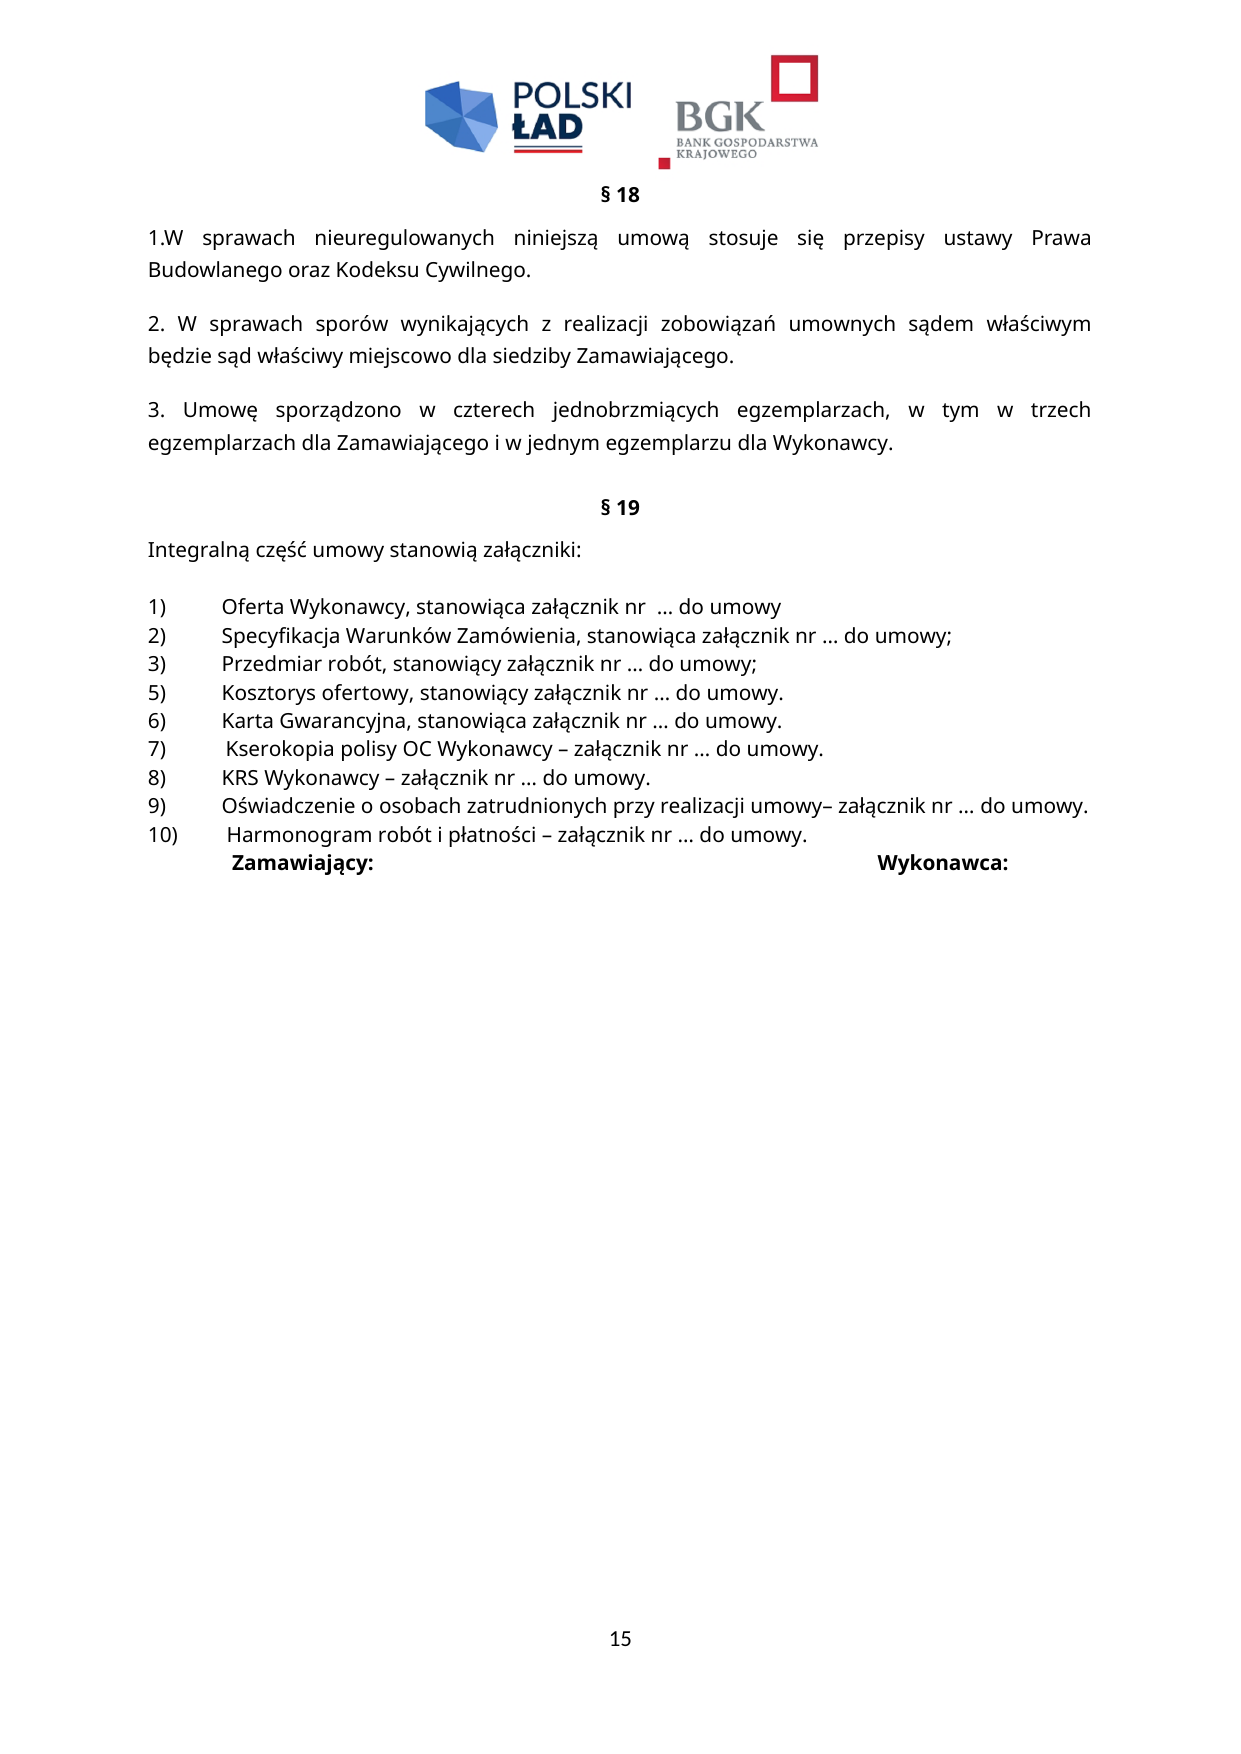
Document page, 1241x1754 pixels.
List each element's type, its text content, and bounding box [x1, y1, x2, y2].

text 1.W sprawach nieuregulowanych niniejszą umową stosuje się przepisy ustawy Prawa Budowlanego oraz Kodeksu Cywilnego. [148, 223, 1093, 284]
text Zamawiający: Wykonawca: [148, 848, 1093, 877]
text 7) Kserokopia polisy OC Wykonawcy – załącznik nr … do umowy. [148, 734, 1093, 763]
text 10) Harmonogram robót i płatności – załącznik nr … do umowy. [148, 820, 1093, 848]
text § 18 [148, 180, 1093, 209]
text § 19 [148, 493, 1093, 521]
text 3. Umowę sporządzono w czterech jednobrzmiących egzemplarzach, w tym w trzech egzemplarzach dla Zamawiającego i w jednym egzemplarzu dla Wykonawcy. [148, 395, 1093, 456]
text 2. W sprawach sporów wynikających z realizacji zobowiązań umownych sądem właściwym będzie sąd właściwy miejscowo dla siedziby Zamawiającego. [148, 309, 1093, 370]
text 2) Specyfikacja Warunków Zamówienia, stanowiąca załącznik nr … do umowy; [148, 621, 1093, 649]
text 1) Oferta Wykonawcy, stanowiąca załącznik nr … do umowy [148, 592, 1093, 621]
text 9) Oświadczenie o osobach zatrudnionych przy realizacji umowy– załącznik nr … do umowy. [148, 791, 1093, 820]
text 6) Karta Gwarancyjna, stanowiąca załącznik nr … do umowy. [148, 706, 1093, 734]
text 5) Kosztorys ofertowy, stanowiący załącznik nr … do umowy. [148, 678, 1093, 706]
text 8) KRS Wykonawcy – załącznik nr … do umowy. [148, 763, 1093, 791]
text Integralną część umowy stanowią załączniki: [148, 535, 1093, 564]
text 3) Przedmiar robót, stanowiący załącznik nr … do umowy; [148, 649, 1093, 678]
